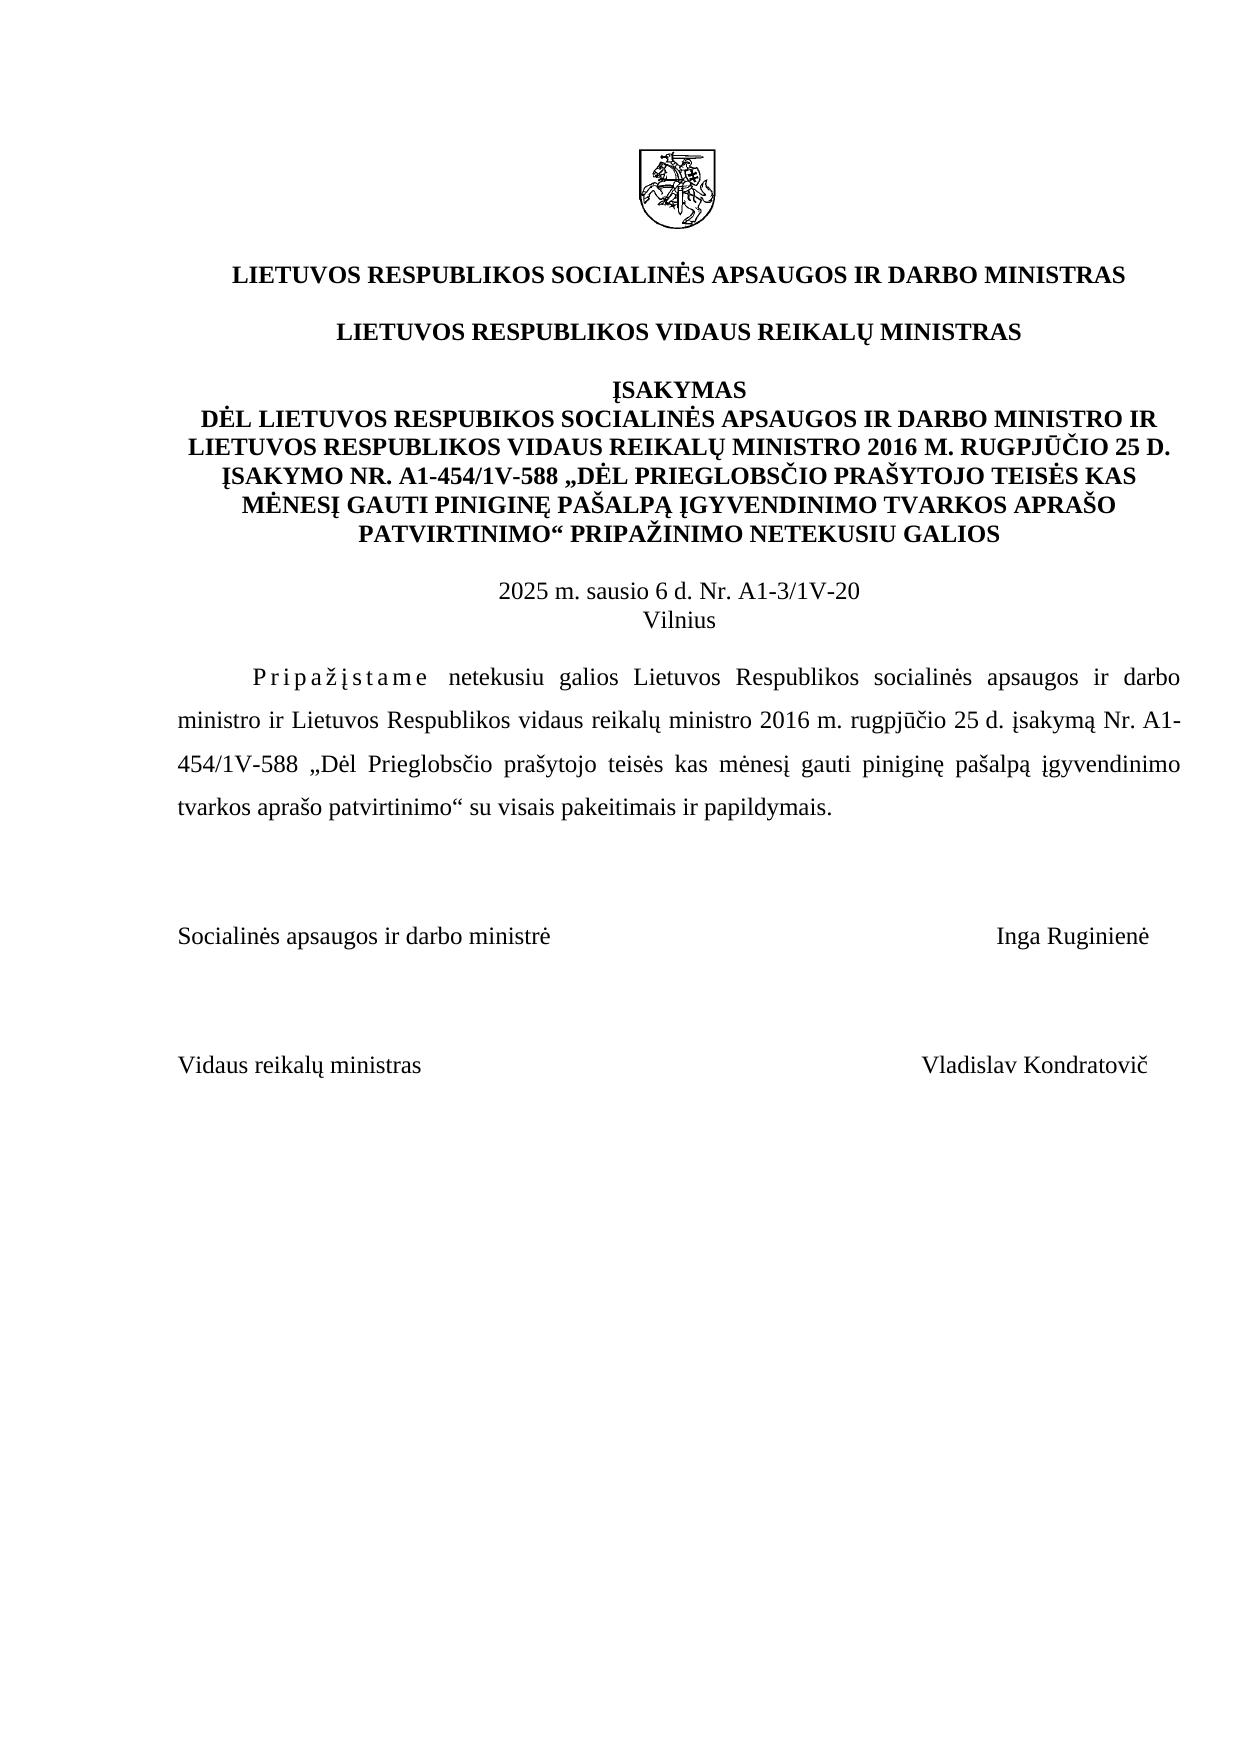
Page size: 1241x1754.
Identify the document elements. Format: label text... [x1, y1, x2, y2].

text ĮSAKYMAS [177, 375, 1181, 404]
text Vilnius [177, 605, 1181, 634]
text Pripažįstame netekusiu galios Lietuvos Respublikos socialinės apsaugos ir darbo ministro ir Lietuvos Respublikos vidaus reikalų ministro 2016 m. rugpjūčio 25 d. įsakymą Nr. A1-454/1V-588 „Dėl Prieglobsčio prašytojo teisės kas mėnesį gauti piniginę pašalpą įgyvendinimo tvarkos aprašo patvirtinimo“ su visais pakeitimais ir papildymais. [177, 662, 1181, 821]
text Socialinės apsaugos ir darbo ministrė Inga Ruginienė [177, 921, 1181, 950]
text 2025 m. sausio 6 d. Nr. A1-3/1V-20 [177, 576, 1181, 605]
text Vidaus reikalų ministras Vladislav Kondratovič [177, 1051, 1181, 1079]
text Lietuvos respublikos socialinės apsaugos ir darbo ministras [177, 260, 1181, 289]
text Dėl LIETUVOS RESPUBIKOS SOCIALINĖS APSAUGOS IR DARBO MINISTRO IR LIETUVOS RESPUBLIKOS VIDAUS REIKALŲ MINISTRO 2016 M. RUGPJŪČIO 25 D. ĮSAKYMO NR. A1-454/1V-588 „DĖL PRIEGLOBSČIO PRAŠYTOJO TEISĖS KAS MĖNESĮ GAUTI PINIGINĘ PAŠALPĄ ĮGYVENDINIMO TVARKOS APRAŠO PATVIRTINIMO“ PRIPAŽINIMO NETEKUSIU GALIOS [177, 404, 1181, 547]
text Lietuvos respublikos vidaus reikalų ministras [177, 317, 1181, 346]
